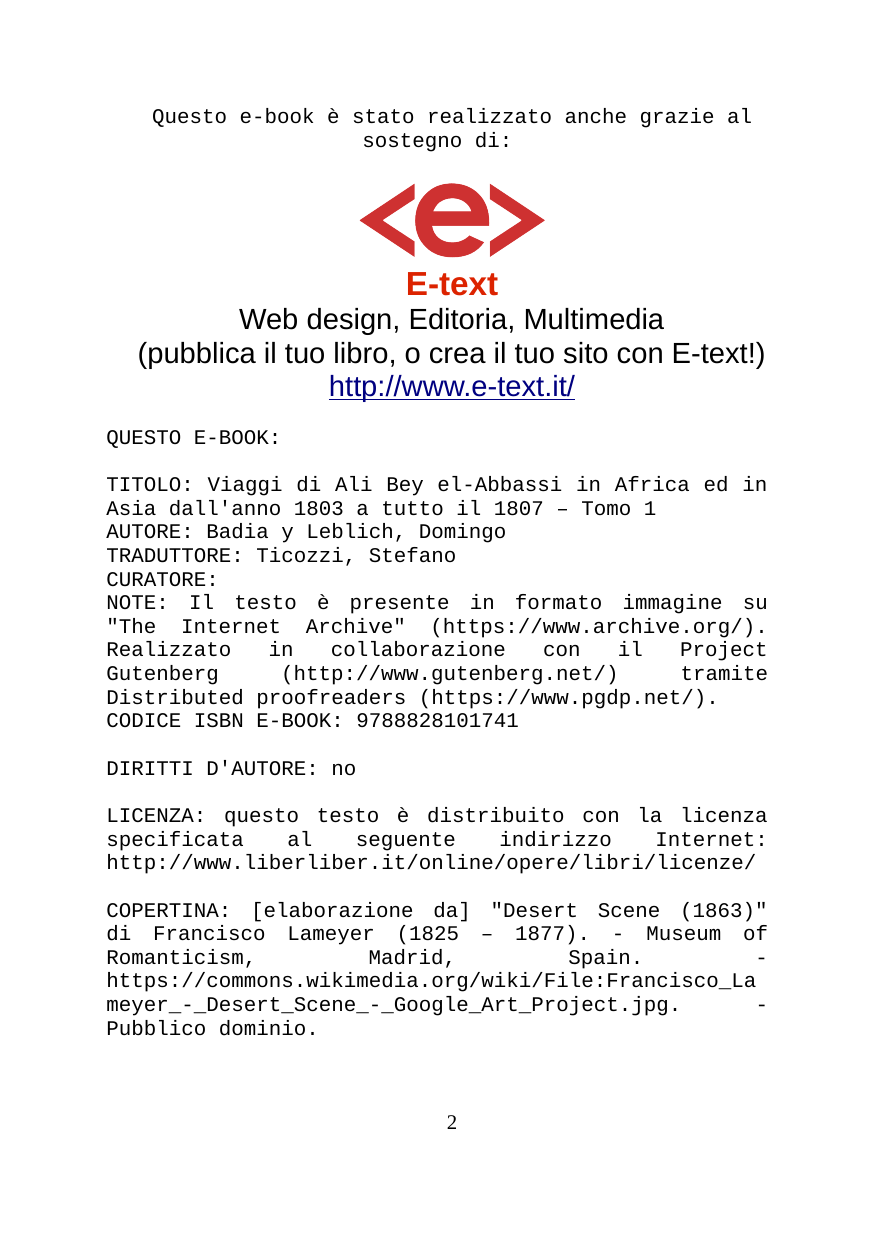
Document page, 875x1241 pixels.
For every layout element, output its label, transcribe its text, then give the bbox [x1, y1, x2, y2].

text http://www.e-text.it/ [106, 369, 768, 403]
text QUESTO E-BOOK: [106, 427, 768, 450]
text NOTE: Il testo è presente in formato immagine su "The Internet Archive" (https://www.archive.org/). Realizzato in collaborazione con il Project Gutenberg (http://www.gutenberg.net/) tramite Distributed proofreaders (https://www.pgdp.net/). [106, 592, 768, 710]
text Web design, Editoria, Multimedia [106, 302, 768, 336]
text DIRITTI D'AUTORE: no [106, 758, 768, 781]
text LICENZA: questo testo è distribuito con la licenza specificata al seguente indirizzo Internet: http://www.liberliber.it/online/opere/libri/licenze/ [106, 805, 768, 876]
text CODICE ISBN E-BOOK: 9788828101741 [106, 710, 768, 734]
text CURATORE: [106, 568, 768, 592]
text Questo e-book è stato realizzato anche grazie al sostegno di: [106, 106, 768, 153]
text TRADUTTORE: Ticozzi, Stefano [106, 545, 768, 568]
picture [358, 183, 546, 258]
text E-text [106, 264, 768, 302]
text (pubblica il tuo libro, o crea il tuo sito con E-text!) [106, 336, 768, 369]
text AUTORE: Badia y Leblich, Domingo [106, 521, 768, 545]
text TITOLO: Viaggi di Ali Bey el-Abbassi in Africa ed in Asia dall'anno 1803 a tutto il 1807 – Tomo 1 [106, 474, 768, 521]
text COPERTINA: [elaborazione da] "Desert Scene (1863)" di Francisco Lameyer (1825 – 1877). - Museum of Romanticism, Madrid, Spain. - https://commons.wikimedia.org/wiki/File:Francisco_Lameyer_-_Desert_Scene_-_Google_Art_Project.jpg. - Pubblico dominio. [106, 899, 768, 1041]
